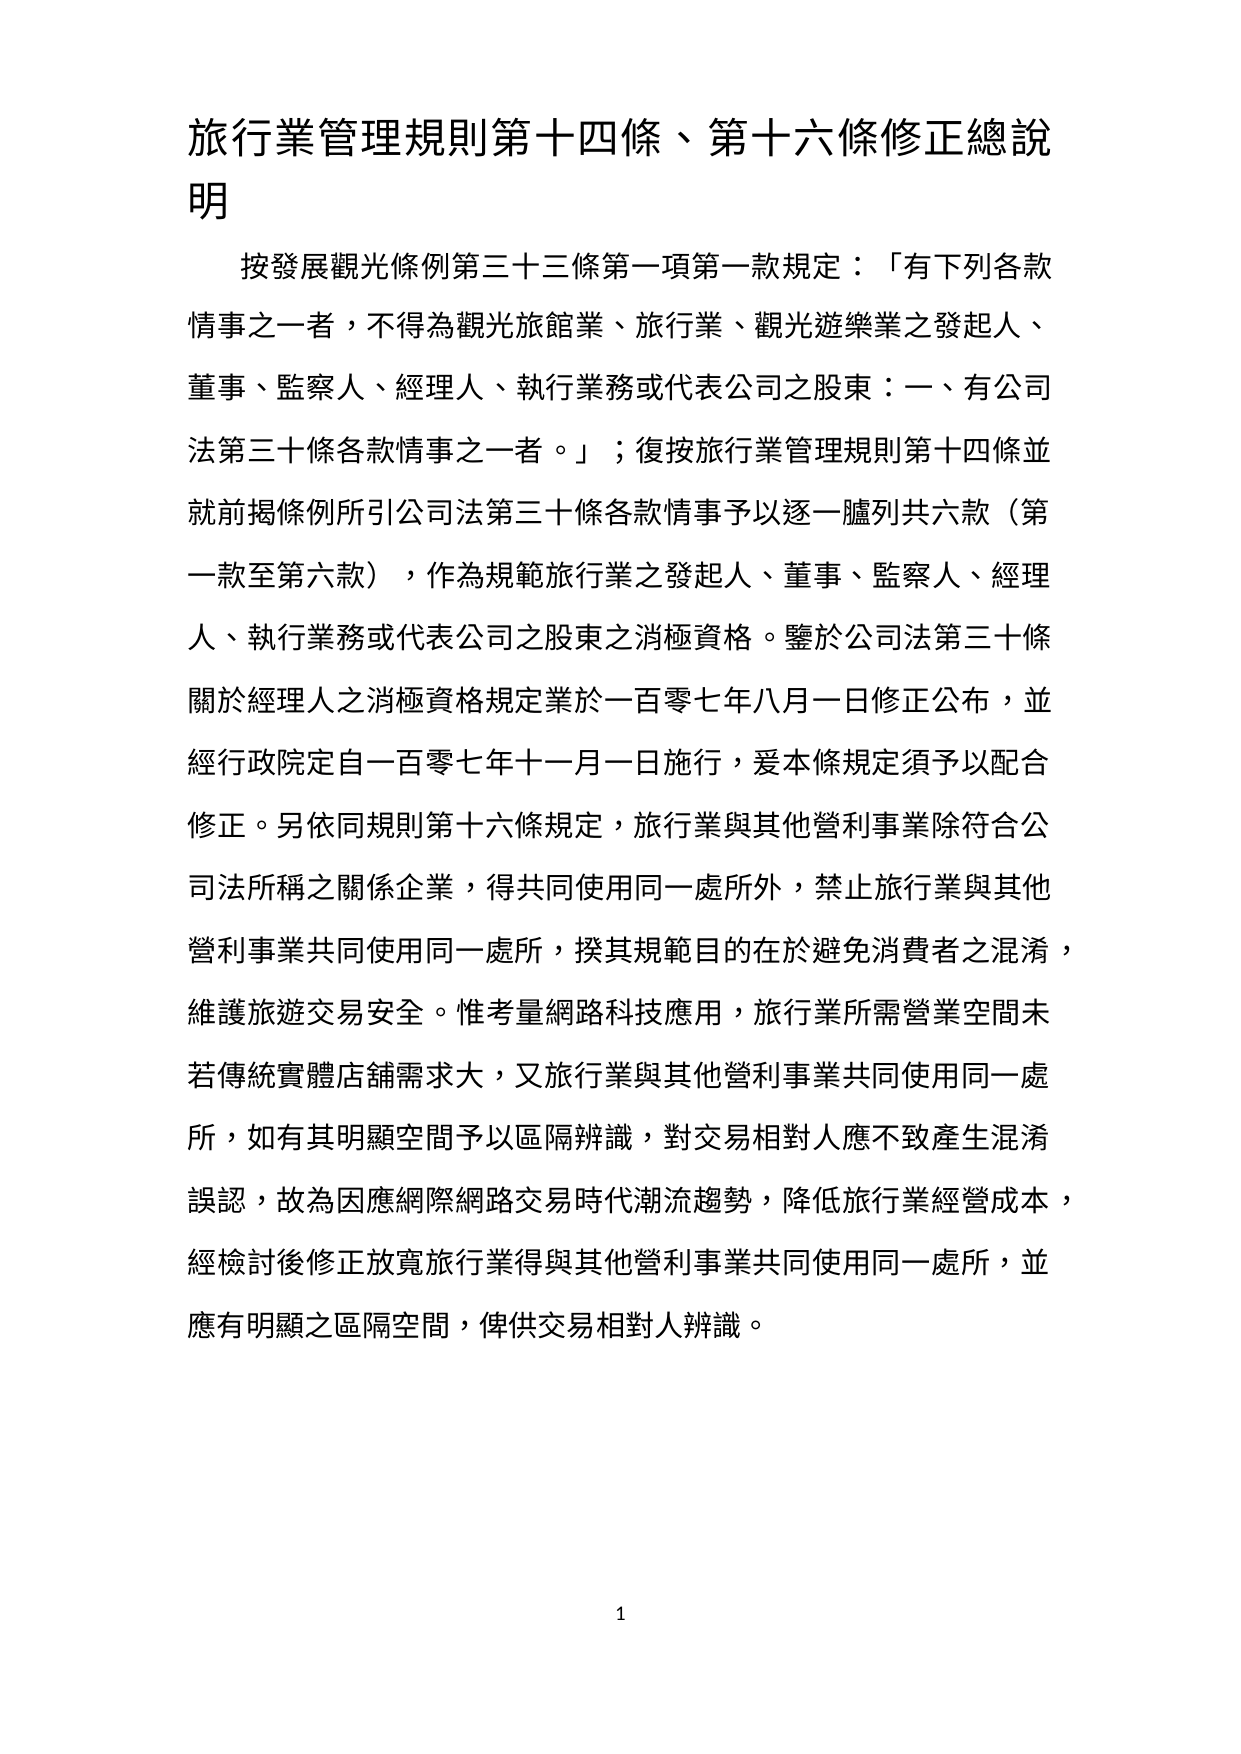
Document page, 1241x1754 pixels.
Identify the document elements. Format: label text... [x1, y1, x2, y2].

text 按發展觀光條例第三十三條第一項第一款規定：「有下列各款情事之一者，不得為觀光旅館業、旅行業、觀光遊樂業之發起人、董事、監察人、經理人、執行業務或代表公司之股東：一、有公司法第三十條各款情事之一者。」；復按旅行業管理規則第十四條並就前揭條例所引公司法第三十條各款情事予以逐一臚列共六款（第一款至第六款），作為規範旅行業之發起人、董事、監察人、經理人、執行業務或代表公司之股東之消極資格。鑒於公司法第三十條關於經理人之消極資格規定業於一百零七年八月一日修正公布，並經行政院定自一百零七年十一月一日施行，爰本條規定須予以配合修正。另依同規則第十六條規定，旅行業與其他營利事業除符合公司法所稱之關係企業，得共同使用同一處所外，禁止旅行業與其他營利事業共同使用同一處所，揆其規範目的在於避免消費者之混淆，維護旅遊交易安全。惟考量網路科技應用，旅行業所需營業空間未若傳統實體店舖需求大，又旅行業與其他營利事業共同使用同一處所，如有其明顯空間予以區隔辨識，對交易相對人應不致產生混淆誤認，故為因應網際網路交易時代潮流趨勢，降低旅行業經營成本，經檢討後修正放寬旅行業得與其他營利事業共同使用同一處所，並應有明顯之區隔空間，俾供交易相對人辨識。 [187, 219, 1053, 1344]
text 旅行業管理規則第十四條、第十六條修正總說明 [187, 94, 1053, 219]
